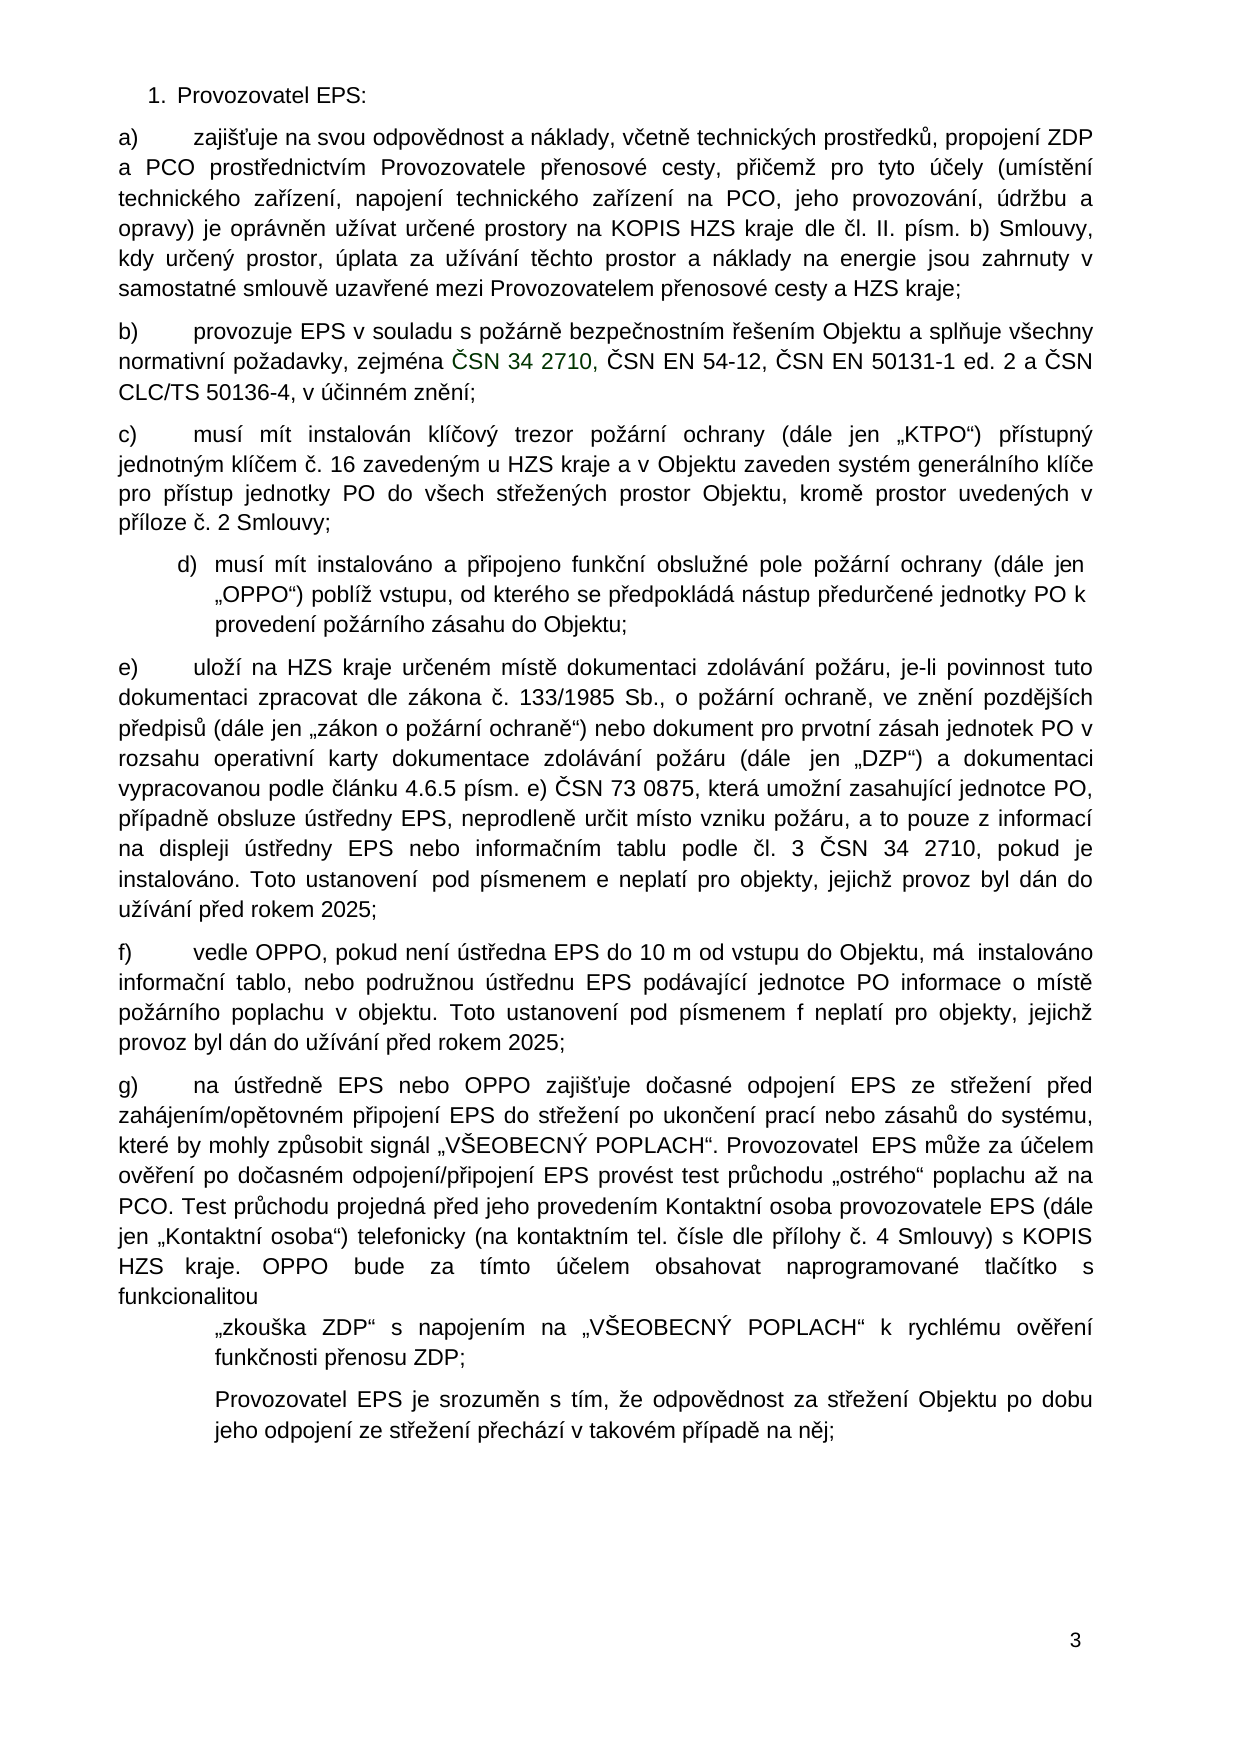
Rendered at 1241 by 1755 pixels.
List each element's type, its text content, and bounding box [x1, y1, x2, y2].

list musí mít instalován klíčový trezor požární ochrany (dále jen „KTPO“) přístupný jednotným klíčem č. 16 zavedeným u HZS kraje a v Objektu zaveden systém generálního klíče pro přístup jednotky PO do všech střežených prostor Objektu, kromě prostor uvedených v příloze č. 2 Smlouvy; [118, 421, 1093, 535]
list provozuje EPS v souladu s požárně bezpečnostním řešením Objektu a splňuje všechny normativní požadavky, zejména ČSN 34 2710, ČSN EN 54-12, ČSN EN 50131-1 ed. 2 a ČSN CLC/TS 50136-4, v účinném znění; [118, 318, 1094, 405]
list Provozovatel EPS: [147, 82, 1137, 108]
list zajišťuje na svou odpovědnost a náklady, včetně technických prostředků, propojení ZDP a PCO prostřednictvím Provozovatele přenosové cesty, přičemž pro tyto účely (umístění technického zařízení, napojení technického zařízení na PCO, jeho provozování, údržbu a opravy) je oprávněn užívat určené prostory na KOPIS HZS kraje dle čl. II. písm. b) Smlouvy, kdy určený prostor, úplata za užívání těchto prostor a náklady na energie jsou zahrnuty v samostatné smlouvě uzavřené mezi Provozovatelem přenosové cesty a HZS kraje; [118, 124, 1094, 302]
text „zkouška ZDP“ s napojením na „VŠEOBECNÝ POPLACH“ k rychlému ověření funkčnosti přenosu ZDP; [214, 1314, 1093, 1370]
text Provozovatel EPS je srozuměn s tím, že odpovědnost za střežení Objektu po dobu jeho odpojení ze střežení přechází v takovém případě na něj; [214, 1386, 1093, 1443]
text provedení požárního zásahu do Objektu; [214, 611, 1137, 638]
text „OPPO“) poblíž vstupu, od kterého se předpokládá nástup předurčené jednotky PO k [214, 581, 1137, 607]
list uloží na HZS kraje určeném místě dokumentaci zdolávání požáru, je-li povinnost tuto dokumentaci zpracovat dle zákona č. 133/1985 Sb., o požární ochraně, ve znění pozdějších předpisů (dále jen „zákon o požární ochraně“) nebo dokument pro prvotní zásah jednotek PO v rozsahu operativní karty dokumentace zdolávání požáru (dále jen „DZP“) a dokumentaci vypracovanou podle článku 4.6.5 písm. e) ČSN 73 0875, která umožní zasahující jednotce PO, případně obsluze ústředny EPS, neprodleně určit místo vzniku požáru, a to pouze z informací na displeji ústředny EPS nebo informačním tablu podle čl. 3 ČSN 34 2710, pokud je instalováno. Toto ustanovení pod písmenem e neplatí pro objekty, jejichž provoz byl dán do užívání před rokem 2025; [118, 654, 1094, 922]
list vedle OPPO, pokud není ústředna EPS do 10 m od vstupu do Objektu, má instalováno informační tablo, nebo podružnou ústřednu EPS podávající jednotce PO informace o místě požárního poplachu v objektu. Toto ustanovení pod písmenem f neplatí pro objekty, jejichž provoz byl dán do užívání před rokem 2025; [118, 938, 1093, 1056]
list na ústředně EPS nebo OPPO zajišťuje dočasné odpojení EPS ze střežení před zahájením/opětovném připojení EPS do střežení po ukončení prací nebo zásahů do systému, které by mohly způsobit signál „VŠEOBECNÝ POPLACH“. Provozovatel EPS může za účelem ověření po dočasném odpojení/připojení EPS provést test průchodu „ostrého“ poplachu až na PCO. Test průchodu projedná před jeho provedením Kontaktní osoba provozovatele EPS (dále jen „Kontaktní osoba“) telefonicky (na kontaktním tel. čísle dle přílohy č. 4 Smlouvy) s KOPIS HZS kraje. OPPO bude za tímto účelem obsahovat naprogramované tlačítko s funkcionalitou [118, 1072, 1094, 1310]
list musí mít instalováno a připojeno funkční obslužné pole požární ochrany (dále jen [177, 551, 1137, 577]
